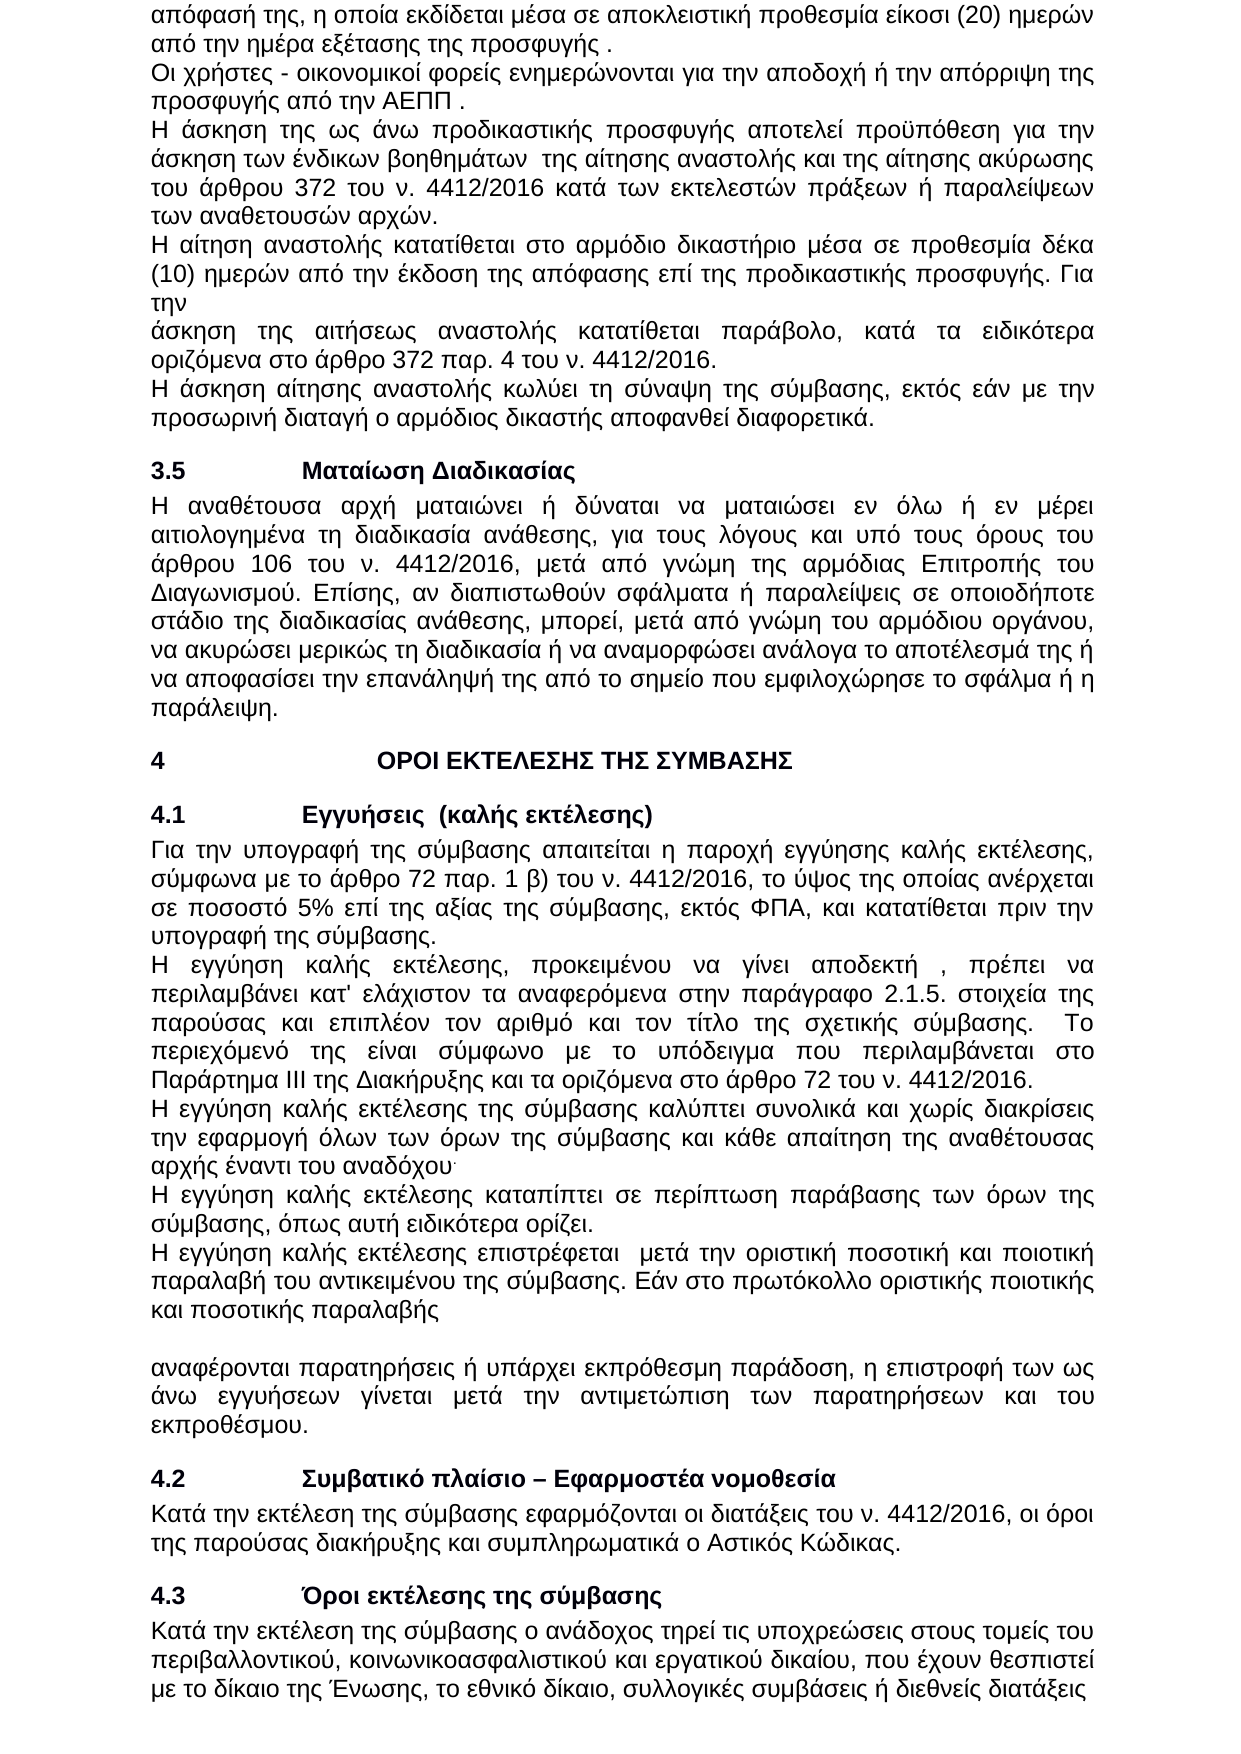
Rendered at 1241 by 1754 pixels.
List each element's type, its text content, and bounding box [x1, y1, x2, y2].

text Η εγγύηση καλής εκτέλεσης καταπίπτει σε περίπτωση παράβασης των όρων της σύμβασης, όπως αυτή ειδικότερα ορίζει. [151, 1180, 1096, 1237]
text αναφέρονται παρατηρήσεις ή υπάρχει εκπρόθεσμη παράδοση, η επιστροφή των ως άνω εγγυήσεων γίνεται μετά την αντιμετώπιση των παρατηρήσεων και του εκπροθέσμου. [151, 1352, 1096, 1439]
text Η άσκηση αίτησης αναστολής κωλύει τη σύναψη της σύμβασης, εκτός εάν με την προσωρινή διαταγή ο αρμόδιος δικαστής αποφανθεί διαφορετικά. [151, 374, 1096, 431]
text 3.5 Ματαίωση Διαδικασίας [151, 456, 1096, 485]
text 4.2 Συμβατικό πλαίσιο – Εφαρμοστέα νομοθεσία [151, 1464, 1096, 1492]
text Η εγγύηση καλής εκτέλεσης, προκειμένου να γίνει αποδεκτή , πρέπει να περιλαμβάνει κατ' ελάχιστον τα αναφερόμενα στην παράγραφο 2.1.5. στοιχεία της παρούσας και επιπλέον τον αριθμό και τον τίτλο της σχετικής σύμβασης. Το περιεχόμενό της είναι σύμφωνο με το υπόδειγμα που περιλαμβάνεται στο Παράρτημα ΙΙΙ της Διακήρυξης και τα οριζόμενα στο άρθρο 72 του ν. 4412/2016. [151, 950, 1096, 1094]
text Η αναθέτουσα αρχή ματαιώνει ή δύναται να ματαιώσει εν όλω ή εν μέρει αιτιολογημένα τη διαδικασία ανάθεσης, για τους λόγους και υπό τους όρους του άρθρου 106 του ν. 4412/2016, μετά από γνώμη της αρμόδιας Επιτροπής του Διαγωνισμού. Επίσης, αν διαπιστωθούν σφάλματα ή παραλείψεις σε οποιοδήποτε στάδιο της διαδικασίας ανάθεσης, μπορεί, μετά από γνώμη του αρμόδιου οργάνου, να ακυρώσει μερικώς τη διαδικασία ή να αναμορφώσει ανάλογα το αποτέλεσμά της ή να αποφασίσει την επανάληψή της από το σημείο που εμφιλοχώρησε το σφάλμα ή η παράλειψη. [151, 491, 1096, 721]
text απόφασή της, η οποία εκδίδεται μέσα σε αποκλειστική προθεσμία είκοσι (20) ημερών από την ημέρα εξέτασης της προσφυγής . [151, 0, 1096, 57]
text 4.1 Εγγυήσεις (καλής εκτέλεσης) [151, 800, 1096, 829]
text άσκηση της αιτήσεως αναστολής κατατίθεται παράβολο, κατά τα ειδικότερα οριζόμενα στο άρθρο 372 παρ. 4 του ν. 4412/2016. [151, 316, 1096, 374]
text Η άσκηση της ως άνω προδικαστικής προσφυγής αποτελεί προϋπόθεση για την άσκηση των ένδικων βοηθημάτων της αίτησης αναστολής και της αίτησης ακύρωσης του άρθρου 372 του ν. 4412/2016 κατά των εκτελεστών πράξεων ή παραλείψεων των αναθετουσών αρχών. [151, 115, 1096, 230]
text Για την υπογραφή της σύμβασης απαιτείται η παροχή εγγύησης καλής εκτέλεσης, σύμφωνα με το άρθρο 72 παρ. 1 β) του ν. 4412/2016, το ύψος της οποίας ανέρχεται σε ποσοστό 5% επί της αξίας της σύμβασης, εκτός ΦΠΑ, και κατατίθεται πριν την υπογραφή της σύμβασης. [151, 835, 1096, 950]
text Κατά την εκτέλεση της σύμβασης ο ανάδοχος τηρεί τις υποχρεώσεις στους τομείς του περιβαλλοντικού, κοινωνικοασφαλιστικού και εργατικού δικαίου, που έχουν θεσπιστεί με το δίκαιο της Ένωσης, το εθνικό δίκαιο, συλλογικές συμβάσεις ή διεθνείς διατάξεις [151, 1616, 1096, 1702]
text Η εγγύηση καλής εκτέλεσης επιστρέφεται μετά την οριστική ποσοτική και ποιοτική παραλαβή του αντικειμένου της σύμβασης. Εάν στο πρωτόκολλο οριστικής ποιοτικής και ποσοτικής παραλαβής [151, 1237, 1096, 1324]
text 4.3 Όροι εκτέλεσης της σύμβασης [151, 1581, 1096, 1610]
text Η εγγύηση καλής εκτέλεσης της σύμβασης καλύπτει συνολικά και χωρίς διακρίσεις την εφαρμογή όλων των όρων της σύμβασης και κάθε απαίτηση της αναθέτουσας αρχής έναντι του αναδόχου. [151, 1094, 1096, 1180]
text Κατά την εκτέλεση της σύμβασης εφαρμόζονται οι διατάξεις του ν. 4412/2016, οι όροι της παρούσας διακήρυξης και συμπληρωματικά ο Αστικός Κώδικας. [151, 1499, 1096, 1556]
text 4 ΟΡΟΙ ΕΚΤΕΛΕΣΗΣ ΤΗΣ ΣΥΜΒΑΣΗΣ [151, 746, 1096, 775]
text Η αίτηση αναστολής κατατίθεται στο αρμόδιο δικαστήριο μέσα σε προθεσμία δέκα (10) ημερών από την έκδοση της απόφασης επί της προδικαστικής προσφυγής. Για την [151, 230, 1096, 316]
text Οι χρήστες - οικονομικοί φορείς ενημερώνονται για την αποδοχή ή την απόρριψη της προσφυγής από την ΑΕΠΠ . [151, 57, 1096, 115]
